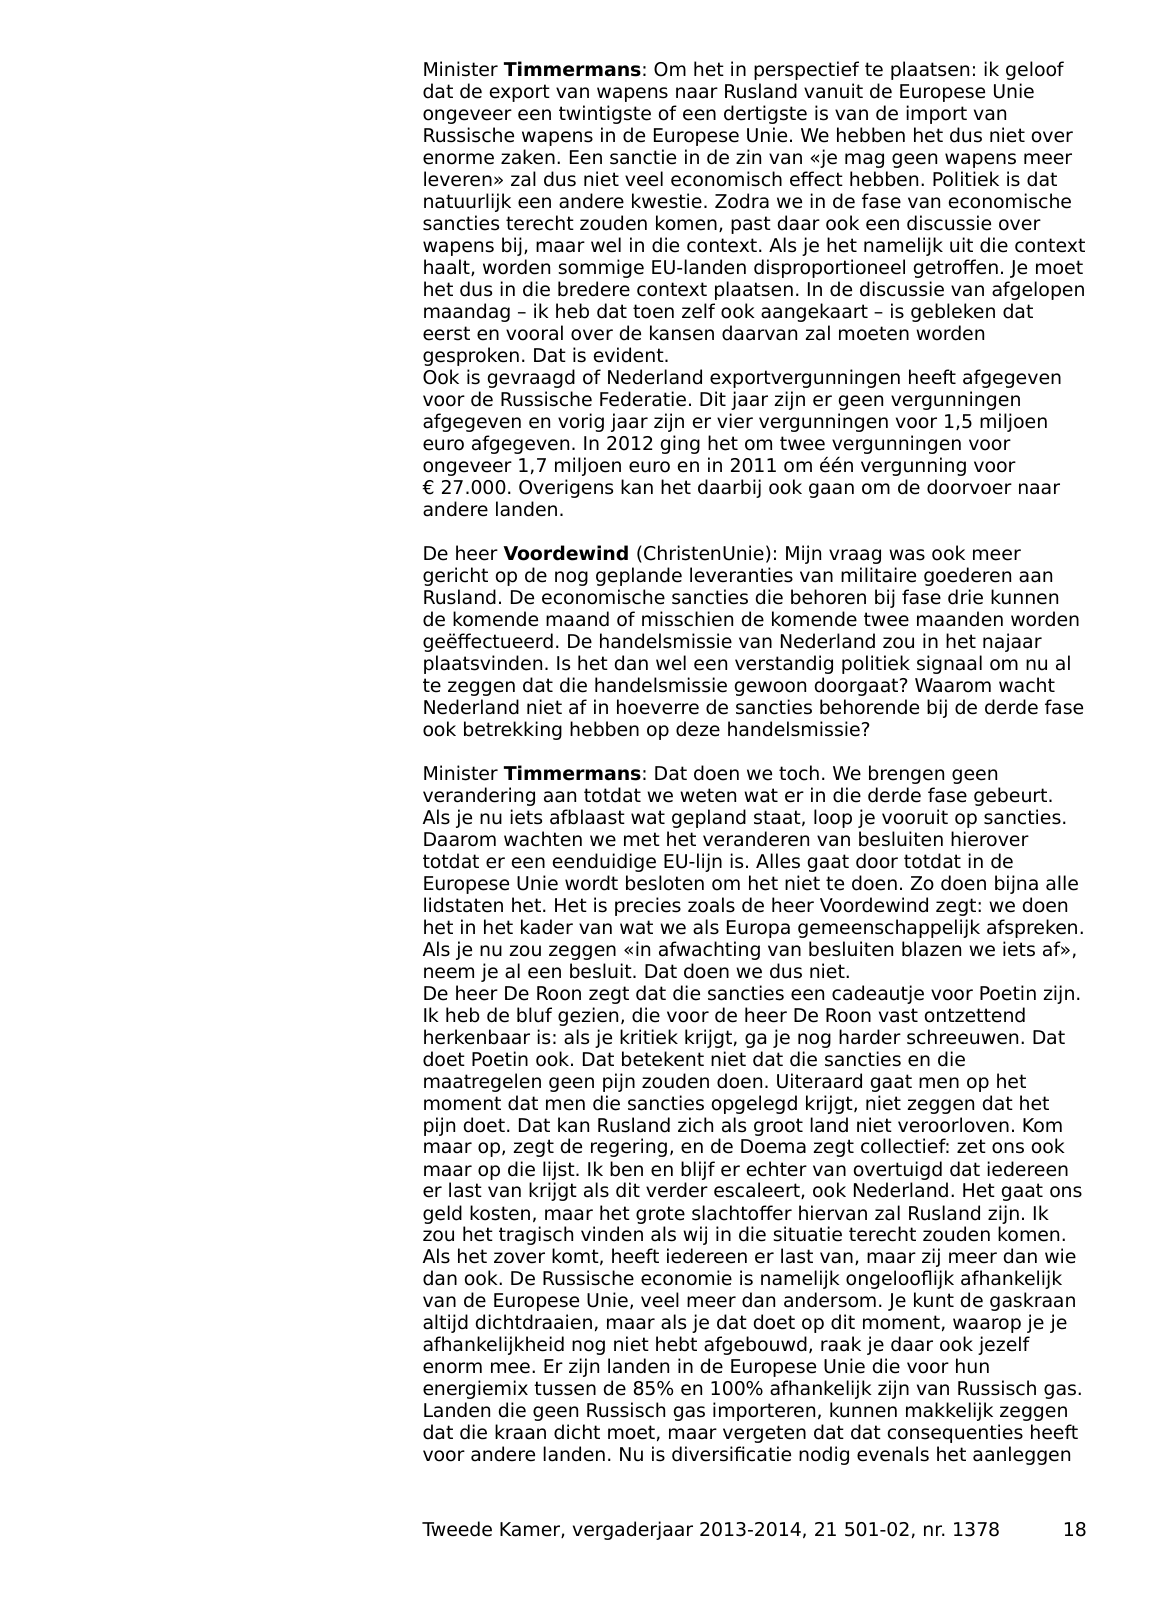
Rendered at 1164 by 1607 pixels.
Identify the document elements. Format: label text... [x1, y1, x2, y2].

text De heer De Roon zegt dat die sancties een cadeautje voor Poetin zijn. Ik heb de bluf gezien, die voor de heer De Roon vast ontzettend herkenbaar is: als je kritiek krijgt, ga je nog harder schreeuwen. Dat doet Poetin ook. Dat betekent niet dat die sancties en die maatregelen geen pijn zouden doen. Uiteraard gaat men op het moment dat men die sancties opgelegd krijgt, niet zeggen dat het pijn doet. Dat kan Rusland zich als groot land niet veroorloven. Kom maar op, zegt de regering, en de Doema zegt collectief: zet ons ook maar op die lijst. Ik ben en blijf er echter van overtuigd dat iedereen er last van krijgt als dit verder escaleert, ook Nederland. Het gaat ons geld kosten, maar het grote slachtoffer hiervan zal Rusland zijn. Ik zou het tragisch vinden als wij in die situatie terecht zouden komen. Als het zover komt, heeft iedereen er last van, maar zij meer dan wie dan ook. De Russische economie is namelijk ongelooflijk afhankelijk van de Europese Unie, veel meer dan andersom. Je kunt de gaskraan altijd dichtdraaien, maar als je dat doet op dit moment, waarop je je afhankelijkheid nog niet hebt afgebouwd, raak je daar ook jezelf enorm mee. Er zijn landen in de Europese Unie die voor hun energiemix tussen de 85% en 100% afhankelijk zijn van Russisch gas. Landen die geen Russisch gas importeren, kunnen makkelijk zeggen dat die kraan dicht moet, maar vergeten dat dat consequenties heeft voor andere landen. Nu is diversificatie nodig evenals het aanleggen [422, 983, 1087, 1466]
text Ook is gevraagd of Nederland exportvergunningen heeft afgegeven voor de Russische Federatie. Dit jaar zijn er geen vergunningen afgegeven en vorig jaar zijn er vier vergunningen voor 1,5 miljoen euro afgegeven. In 2012 ging het om twee vergunningen voor ongeveer 1,7 miljoen euro en in 2011 om één vergunning voor € 27.000. Overigens kan het daarbij ook gaan om de doorvoer naar andere landen. [422, 367, 1087, 521]
text Minister Timmermans: Om het in perspectief te plaatsen: ik geloof dat de export van wapens naar Rusland vanuit de Europese Unie ongeveer een twintigste of een dertigste is van de import van Russische wapens in de Europese Unie. We hebben het dus niet over enorme zaken. Een sanctie in de zin van «je mag geen wapens meer leveren» zal dus niet veel economisch effect hebben. Politiek is dat natuurlijk een andere kwestie. Zodra we in de fase van economische sancties terecht zouden komen, past daar ook een discussie over wapens bij, maar wel in die context. Als je het namelijk uit die context haalt, worden sommige EU-landen disproportioneel getroffen. Je moet het dus in die bredere context plaatsen. In de discussie van afgelopen maandag – ik heb dat toen zelf ook aangekaart – is gebleken dat eerst en vooral over de kansen daarvan zal moeten worden gesproken. Dat is evident. [422, 59, 1087, 367]
text Minister Timmermans: Dat doen we toch. We brengen geen verandering aan totdat we weten wat er in die derde fase gebeurt. Als je nu iets afblaast wat gepland staat, loop je vooruit op sancties. Daarom wachten we met het veranderen van besluiten hierover totdat er een eenduidige EU-lijn is. Alles gaat door totdat in de Europese Unie wordt besloten om het niet te doen. Zo doen bijna alle lidstaten het. Het is precies zoals de heer Voordewind zegt: we doen het in het kader van wat we als Europa gemeenschappelijk afspreken. Als je nu zou zeggen «in afwachting van besluiten blazen we iets af», neem je al een besluit. Dat doen we dus niet. [422, 763, 1087, 983]
text De heer Voordewind (ChristenUnie): Mijn vraag was ook meer gericht op de nog geplande leveranties van militaire goederen aan Rusland. De economische sancties die behoren bij fase drie kunnen de komende maand of misschien de komende twee maanden worden geëffectueerd. De handelsmissie van Nederland zou in het najaar plaatsvinden. Is het dan wel een verstandig politiek signaal om nu al te zeggen dat die handelsmissie gewoon doorgaat? Waarom wacht Nederland niet af in hoeverre de sancties behorende bij de derde fase ook betrekking hebben op deze handelsmissie? [422, 543, 1087, 741]
